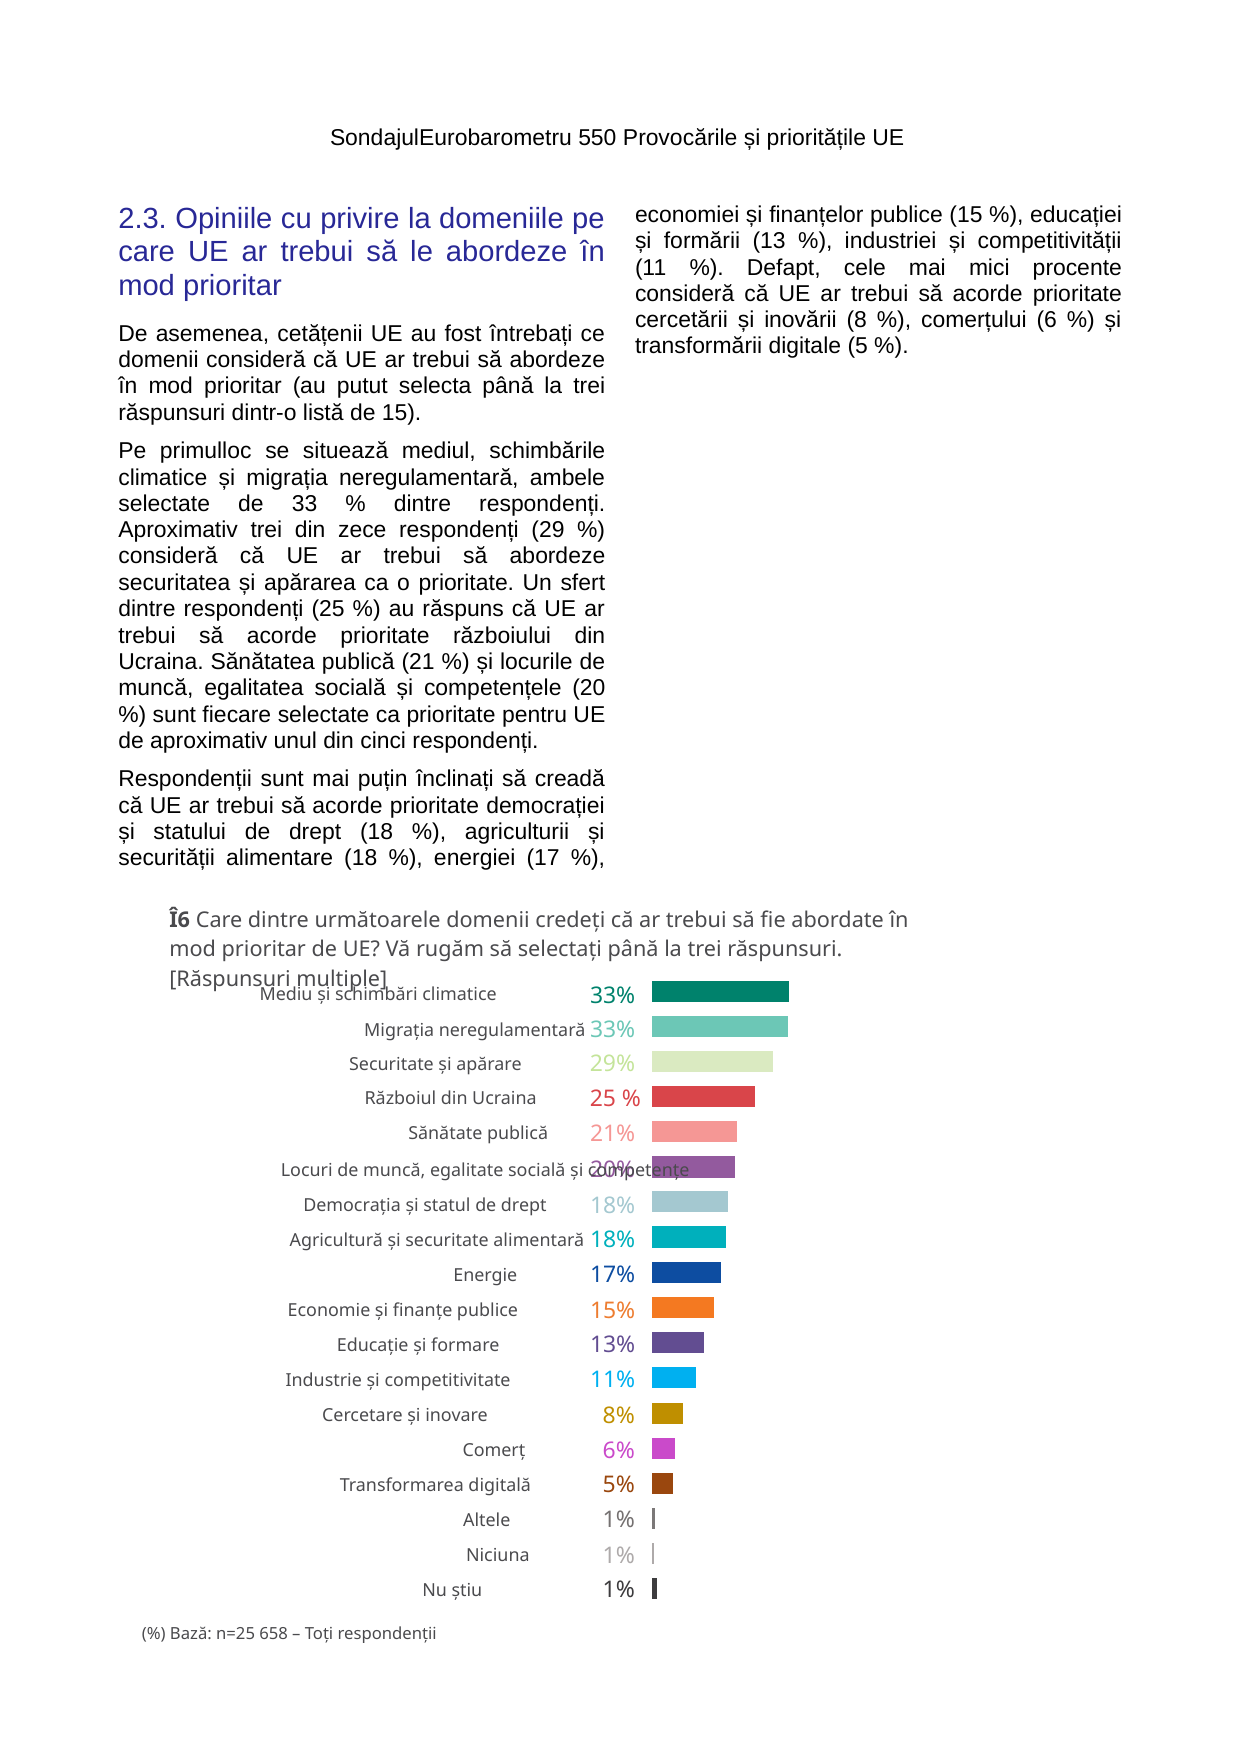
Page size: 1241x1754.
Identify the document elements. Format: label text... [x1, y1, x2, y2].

text De asemenea, cetățenii UE au fost întrebați ce domenii consideră că UE ar trebui să abordeze în mod prioritar (au putut selecta până la trei răspunsuri dintr-o listă de 15). [118, 320, 605, 425]
text Respondenții sunt mai puțin înclinați să creadă că UE ar trebui să acorde prioritate democrației și statului de drept (18 %), agriculturii și securității alimentare (18 %), energiei (17 %), [118, 765, 605, 871]
text Pe primulloc se situează mediul, schimbările climatice și migrația neregulamentară, ambele selectate de 33 % dintre respondenți. Aproximativ trei din zece respondenți (29 %) consideră că UE ar trebui să abordeze securitatea și apărarea ca o prioritate. Un sfert dintre respondenți (25 %) au răspuns că UE ar trebui să acorde prioritate războiului din Ucraina. Sănătatea publică (21 %) și locurile de muncă, egalitatea socială și competențele (20 %) sunt fiecare selectate ca prioritate pentru UE de aproximativ unul din cinci respondenți. [118, 437, 605, 753]
subtitle 2.3. Opiniile cu privire la domeniile pe care UE ar trebui să le abordeze în mod prioritar [118, 201, 605, 301]
text economiei și finanțelor publice (15 %), educației și formării (13 %), industriei și competitivității (11 %). Defapt, cele mai mici procente consideră că UE ar trebui să acorde prioritate cercetării și inovării (8 %), comerțului (6 %) și transformării digitale (5 %). [635, 201, 1122, 359]
